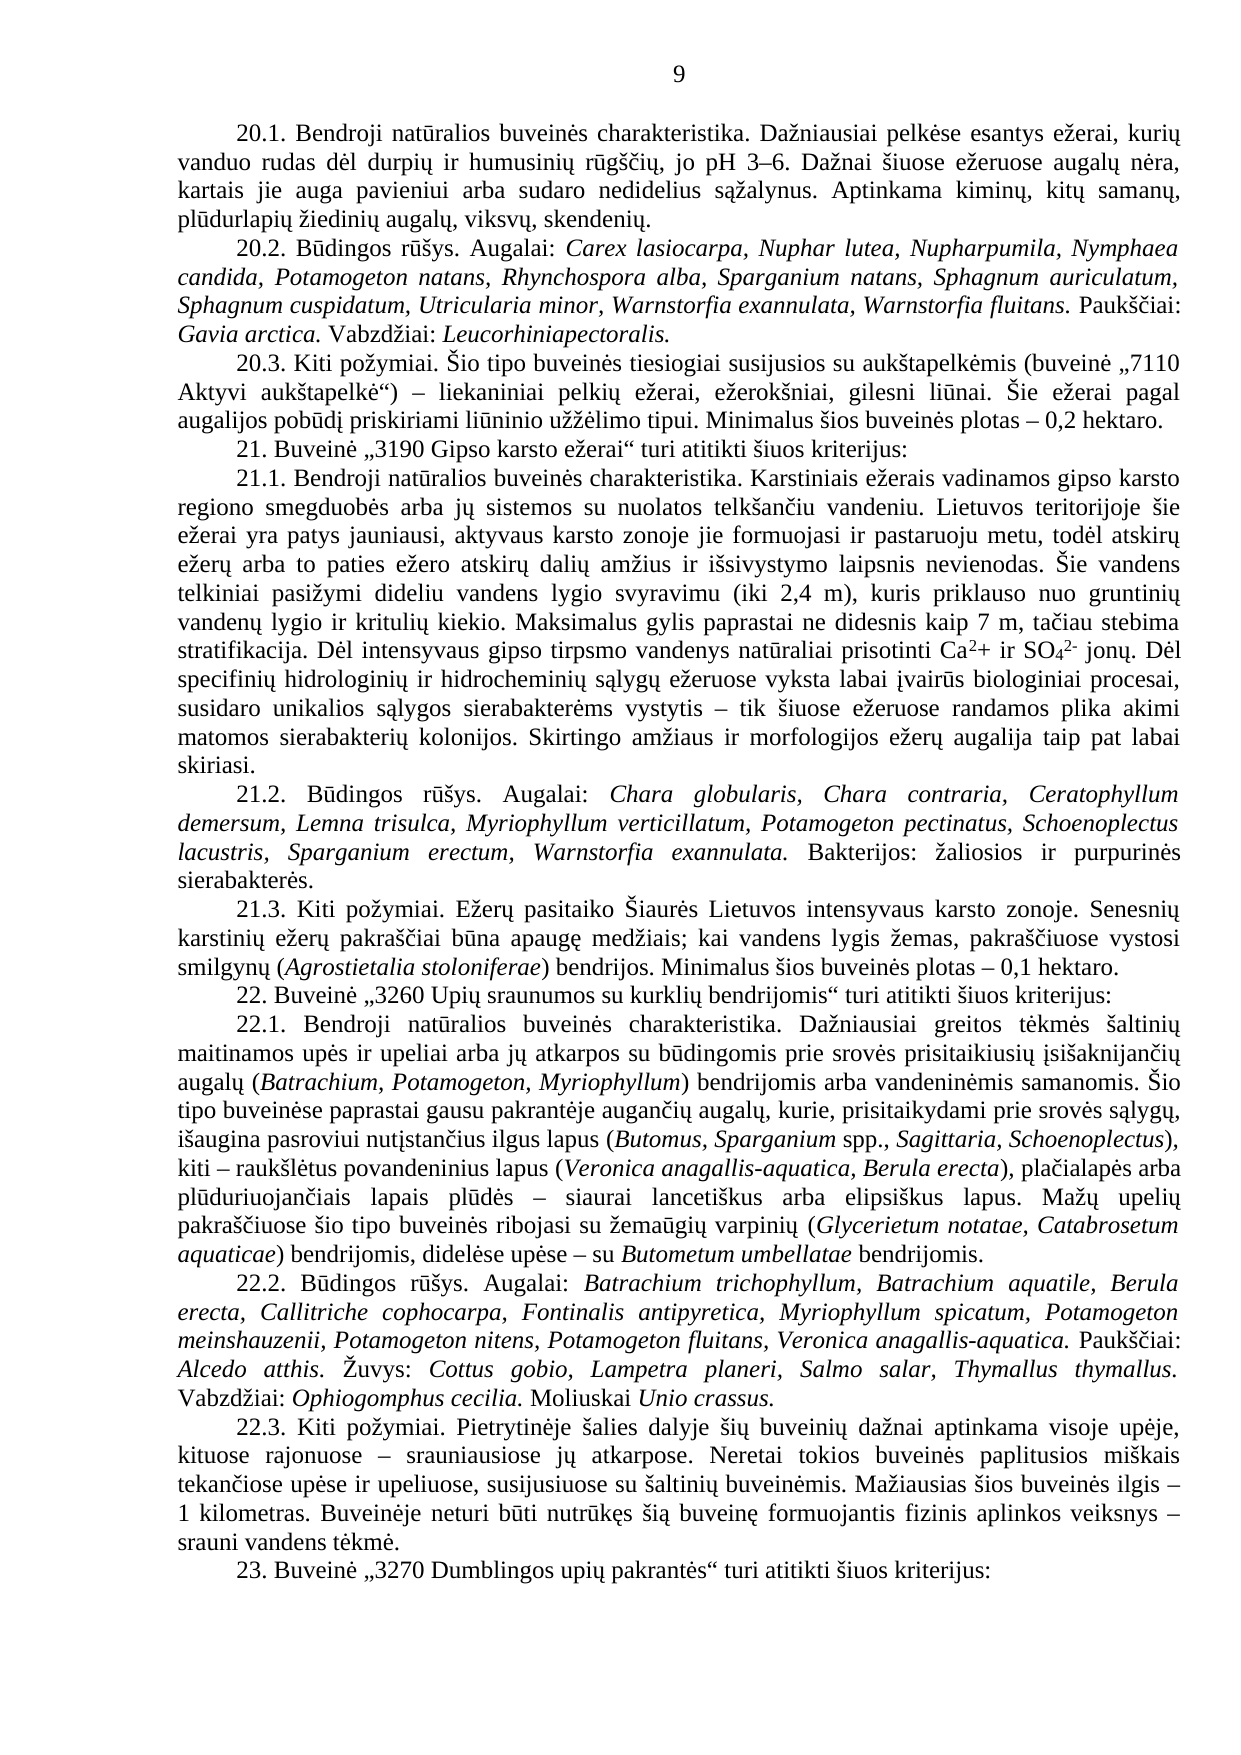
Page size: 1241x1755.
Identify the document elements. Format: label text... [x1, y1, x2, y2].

text 22. Buveinė „3260 Upių sraunumos su kurklių bendrijomis“ turi atitikti šiuos kriterijus: [177, 981, 1181, 1009]
text 22.2. Būdingos rūšys. Augalai: Batrachium trichophyllum, Batrachium aquatile, Berula erecta, Callitriche cophocarpa, Fontinalis antipyretica, Myriophyllum spicatum, Potamogeton meinshauzenii, Potamogeton nitens, Potamogeton fluitans, Veronica anagallis-aquatica. Paukščiai: Alcedo atthis. Žuvys: Cottus gobio, Lampetra planeri, Salmo salar, Thymallus thymallus. Vabzdžiai: Ophiogomphus cecilia. Moliuskai Unio crassus. [177, 1268, 1181, 1412]
text 20.3. Kiti požymiai. Šio tipo buveinės tiesiogiai susijusios su aukštapelkėmis (buveinė „7110 Aktyvi aukštapelkė“) – liekaniniai pelkių ežerai, ežerokšniai, gilesni liūnai. Šie ežerai pagal augalijos pobūdį priskiriami liūninio užžėlimo tipui. Minimalus šios buveinės plotas – 0,2 hektaro. [177, 348, 1181, 434]
text 21.2. Būdingos rūšys. Augalai: Chara globularis, Chara contraria, Ceratophyllum demersum, Lemna trisulca, Myriophyllum verticillatum, Potamogeton pectinatus, Schoenoplectus lacustris, Sparganium erectum, Warnstorfia exannulata. Bakterijos: žaliosios ir purpurinės sierabakterės. [177, 779, 1181, 894]
text 22.1. Bendroji natūralios buveinės charakteristika. Dažniausiai greitos tėkmės šaltinių maitinamos upės ir upeliai arba jų atkarpos su būdingomis prie srovės prisitaikiusių įsišaknijančių augalų (Batrachium, Potamogeton, Myriophyllum) bendrijomis arba vandeninėmis samanomis. Šio tipo buveinėse paprastai gausu pakrantėje augančių augalų, kurie, prisitaikydami prie srovės sąlygų, išaugina pasroviui nutįstančius ilgus lapus (Butomus, Sparganium spp., Sagittaria, Schoenoplectus), kiti – raukšlėtus povandeninius lapus (Veronica anagallis-aquatica, Berula erecta), plačialapės arba plūduriuojančiais lapais plūdės – siaurai lancetiškus arba elipsiškus lapus. Mažų upelių pakraščiuose šio tipo buveinės ribojasi su žemaūgių varpinių (Glycerietum notatae, Catabrosetum aquaticae) bendrijomis, didelėse upėse – su Butometum umbellatae bendrijomis. [177, 1009, 1181, 1268]
text 21.1. Bendroji natūralios buveinės charakteristika. Karstiniais ežerais vadinamos gipso karsto regiono smegduobės arba jų sistemos su nuolatos telkšančiu vandeniu. Lietuvos teritorijoje šie ežerai yra patys jauniausi, aktyvaus karsto zonoje jie formuojasi ir pastaruoju metu, todėl atskirų ežerų arba to paties ežero atskirų dalių amžius ir išsivystymo laipsnis nevienodas. Šie vandens telkiniai pasižymi dideliu vandens lygio svyravimu (iki 2,4 m), kuris priklauso nuo gruntinių vandenų lygio ir kritulių kiekio. Maksimalus gylis paprastai ne didesnis kaip 7 m, tačiau stebima stratifikacija. Dėl intensyvaus gipso tirpsmo vandenys natūraliai prisotinti Ca2+ ir SO42- jonų. Dėl specifinių hidrologinių ir hidrocheminių sąlygų ežeruose vyksta labai įvairūs biologiniai procesai, susidaro unikalios sąlygos sierabakterėms vystytis – tik šiuose ežeruose randamos plika akimi matomos sierabakterių kolonijos. Skirtingo amžiaus ir morfologijos ežerų augalija taip pat labai skiriasi. [177, 463, 1181, 779]
text 20.1. Bendroji natūralios buveinės charakteristika. Dažniausiai pelkėse esantys ežerai, kurių vanduo rudas dėl durpių ir humusinių rūgščių, jo pH 3–6. Dažnai šiuose ežeruose augalų nėra, kartais jie auga pavieniui arba sudaro nedidelius sąžalynus. Aptinkama kiminų, kitų samanų, plūdurlapių žiedinių augalų, viksvų, skendenių. [177, 118, 1181, 233]
text 21.3. Kiti požymiai. Ežerų pasitaiko Šiaurės Lietuvos intensyvaus karsto zonoje. Senesnių karstinių ežerų pakraščiai būna apaugę medžiais; kai vandens lygis žemas, pakraščiuose vystosi smilgynų (Agrostietalia stoloniferae) bendrijos. Minimalus šios buveinės plotas – 0,1 hektaro. [177, 894, 1181, 981]
text 20.2. Būdingos rūšys. Augalai: Carex lasiocarpa, Nuphar lutea, Nupharpumila, Nymphaea candida, Potamogeton natans, Rhynchospora alba, Sparganium natans, Sphagnum auriculatum, Sphagnum cuspidatum, Utricularia minor, Warnstorfia exannulata, Warnstorfia fluitans. Paukščiai: Gavia arctica. Vabzdžiai: Leucorhiniapectoralis. [177, 233, 1181, 348]
text 21. Buveinė „3190 Gipso karsto ežerai“ turi atitikti šiuos kriterijus: [177, 434, 1181, 463]
text 23. Buveinė „3270 Dumblingos upių pakrantės“ turi atitikti šiuos kriterijus: [177, 1556, 1181, 1584]
text 22.3. Kiti požymiai. Pietrytinėje šalies dalyje šių buveinių dažnai aptinkama visoje upėje, kituose rajonuose – srauniausiose jų atkarpose. Neretai tokios buveinės paplitusios miškais tekančiose upėse ir upeliuose, susijusiuose su šaltinių buveinėmis. Mažiausias šios buveinės ilgis – 1 kilometras. Buveinėje neturi būti nutrūkęs šią buveinę formuojantis fizinis aplinkos veiksnys – srauni vandens tėkmė. [177, 1412, 1181, 1556]
